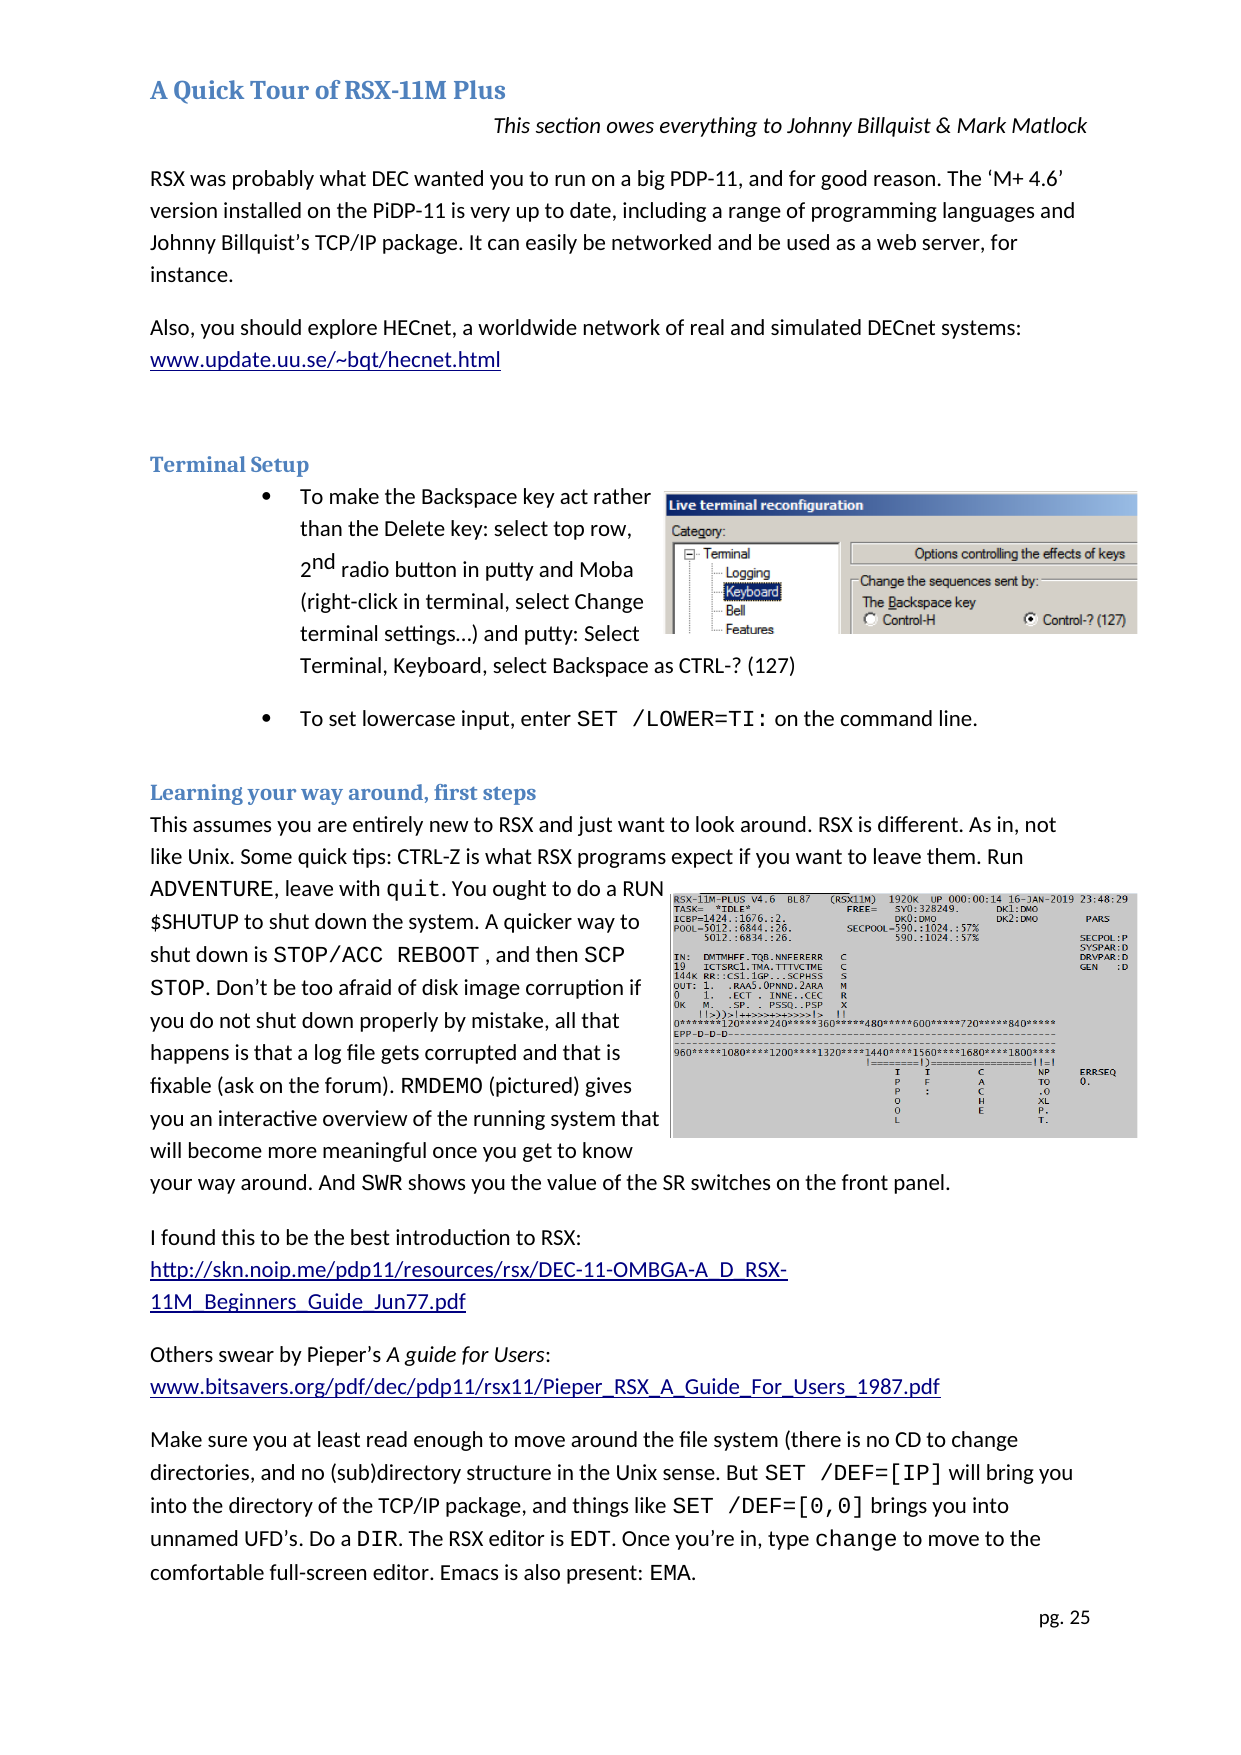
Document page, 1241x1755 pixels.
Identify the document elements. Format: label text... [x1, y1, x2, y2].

subtitle A Quick Tour of RSX-11M Plus [150, 75, 1090, 106]
text Others swear by Pieper’s A guide for Users: www.bitsavers.org/pdf/dec/pdp11/rsx11/Pieper_RSX_A_Guide_For_Users_1987.pdf [150, 1340, 1090, 1400]
text This section owes everything to Johnny Billquist & Mark Matlock [150, 111, 1090, 139]
text This assumes you are entirely new to RSX and just want to look around. RSX is different. As in, not like Unix. Some quick tips: CTRL-Z is what RSX programs expect if you want to leave them. Run ADVENTURE, leave with quit. You ought to do a RUN $SHUTUP to shut down the system. A quicker way to shut down is STOP/ACC REBOOT , and then SCP STOP. Don’t be too afraid of disk image corruption if you do not shut down properly by mistake, all that happens is that a log file gets corrupted and that is fixable (ask on the forum). RMDEMO (pictured) gives you an interactive overview of the running system that will become more meaningful once you get to know your way around. And SWR shows you the value of the SR switches on the front panel. [150, 810, 1090, 1198]
text Make sure you at least read enough to move around the file system (there is no CD to change directories, and no (sub)directory structure in the Unix sense. But SET /DEF=[IP] will bring you into the directory of the TCP/IP package, and things like SET /DEF=[0,0] brings you into unnamed UFD’s. Do a DIR. The RSX editor is EDT. Once you’re in, type change to move to the comfortable full-screen editor. Emacs is also present: EMA. [150, 1425, 1090, 1587]
list To set lowercase input, enter SET /LOWER=TI: on the command line. [262, 704, 1090, 733]
text Also, you should explore HECnet, a worldwide network of real and simulated DECnet systems: www.update.uu.se/~bqt/hecnet.html [150, 313, 1090, 406]
list To make the Backspace key act rather than the Delete key: select top row, 2nd radio button in putty and Moba (right-click in terminal, select Change terminal settings…) and putty: Select Terminal, Keyboard, select Backspace as CTRL-? (127) [262, 482, 1090, 679]
text Terminal Setup [150, 452, 1090, 478]
text RSX was probably what DEC wanted you to run on a big PDP-11, and for good reason. The ‘M+ 4.6’ version installed on the PiDP-11 is very up to date, including a range of programming languages and Johnny Billquist’s TCP/IP package. It can easily be networked and be used as a web server, for instance. [150, 164, 1090, 288]
text Learning your way around, first steps [150, 779, 1090, 806]
text I found this to be the best introduction to RSX: http://skn.noip.me/pdp11/resources/rsx/DEC-11-OMBGA-A_D_RSX-11M_Beginners_Guide_Jun77.pdf [150, 1223, 1090, 1315]
